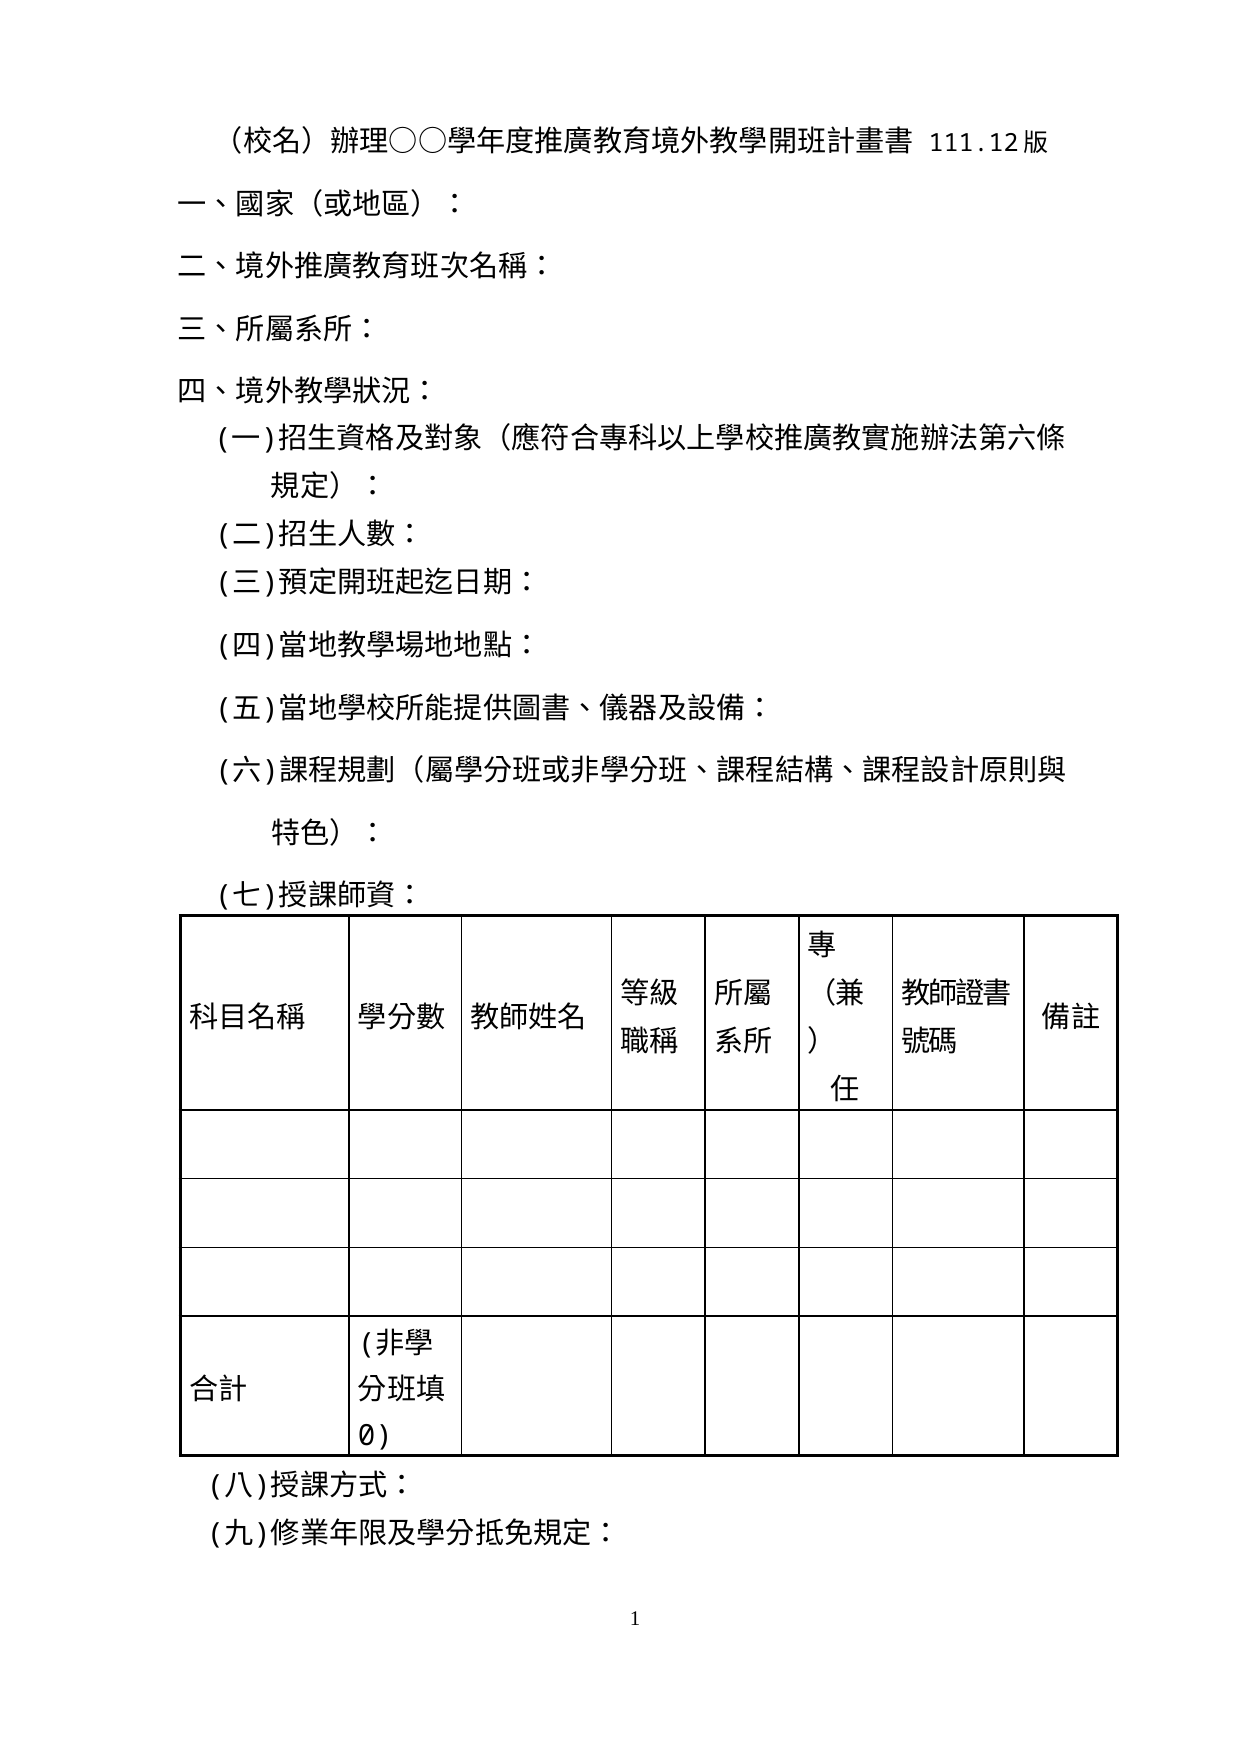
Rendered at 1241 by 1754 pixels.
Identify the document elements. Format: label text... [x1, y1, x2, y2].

table_cell [1025, 1179, 1116, 1246]
table_cell [1025, 1111, 1116, 1178]
text (三)預定開班起迄日期： [177, 554, 1092, 602]
table_cell [462, 1111, 611, 1178]
text (二)招生人數： [177, 506, 1092, 554]
table_cell [800, 1317, 892, 1454]
table_header 等級 職稱 [612, 917, 704, 1109]
text 二、境外推廣教育班次名稱： [177, 222, 1092, 285]
table_cell [612, 1111, 704, 1178]
table_cell [893, 1179, 1023, 1246]
text 四、境外教學狀況： [177, 347, 1092, 410]
table_header 專（兼） 任 [800, 917, 892, 1109]
table_cell [800, 1179, 892, 1246]
table_cell [182, 1248, 348, 1315]
text (九)修業年限及學分抵免規定： [177, 1505, 1092, 1553]
table_cell [706, 1248, 798, 1315]
table_cell (非學分班填0) [350, 1317, 461, 1454]
table_cell [893, 1248, 1023, 1315]
table_cell [800, 1248, 892, 1315]
table_cell [1025, 1317, 1116, 1454]
table_cell [612, 1179, 704, 1246]
table_header 教師證書號碼 [893, 917, 1023, 1109]
text (八)授課方式： [177, 1457, 1092, 1505]
text （校名）辦理○○學年度推廣教育境外教學開班計畫書 111.12版 [169, 97, 1092, 160]
table_cell [706, 1317, 798, 1454]
table_header 教師姓名 [462, 917, 611, 1109]
table_cell [182, 1111, 348, 1178]
table_cell [800, 1111, 892, 1178]
text (四)當地教學場地地點： [214, 602, 1092, 664]
table_cell [462, 1317, 611, 1454]
text (一)招生資格及對象（應符合專科以上學校推廣教實施辦法第六條規定）： [214, 410, 1092, 506]
table_cell [350, 1248, 461, 1315]
text 一、國家（或地區）： [177, 160, 1092, 222]
text 三、所屬系所： [177, 285, 1092, 347]
table_cell 合計 [182, 1317, 348, 1454]
table_header 備註 [1025, 917, 1116, 1109]
table_cell [462, 1248, 611, 1315]
table_cell [350, 1111, 461, 1178]
table_cell [462, 1179, 611, 1246]
table_header 科目名稱 [182, 917, 348, 1109]
table_cell [893, 1317, 1023, 1454]
text (六)課程規劃（屬學分班或非學分班、課程結構、課程設計原則與特色）： [215, 727, 1092, 852]
table_header 學分數 [350, 917, 461, 1109]
table_cell [893, 1111, 1023, 1178]
table_cell [182, 1179, 348, 1246]
table_cell [350, 1179, 461, 1246]
table_cell [706, 1111, 798, 1178]
table_cell [1025, 1248, 1116, 1315]
text (五)當地學校所能提供圖書、儀器及設備： [214, 664, 1092, 727]
text (七)授課師資： [214, 852, 1092, 914]
table_cell [612, 1248, 704, 1315]
table_header 所屬系所 [706, 917, 798, 1109]
table_cell [706, 1179, 798, 1246]
table_cell [612, 1317, 704, 1454]
